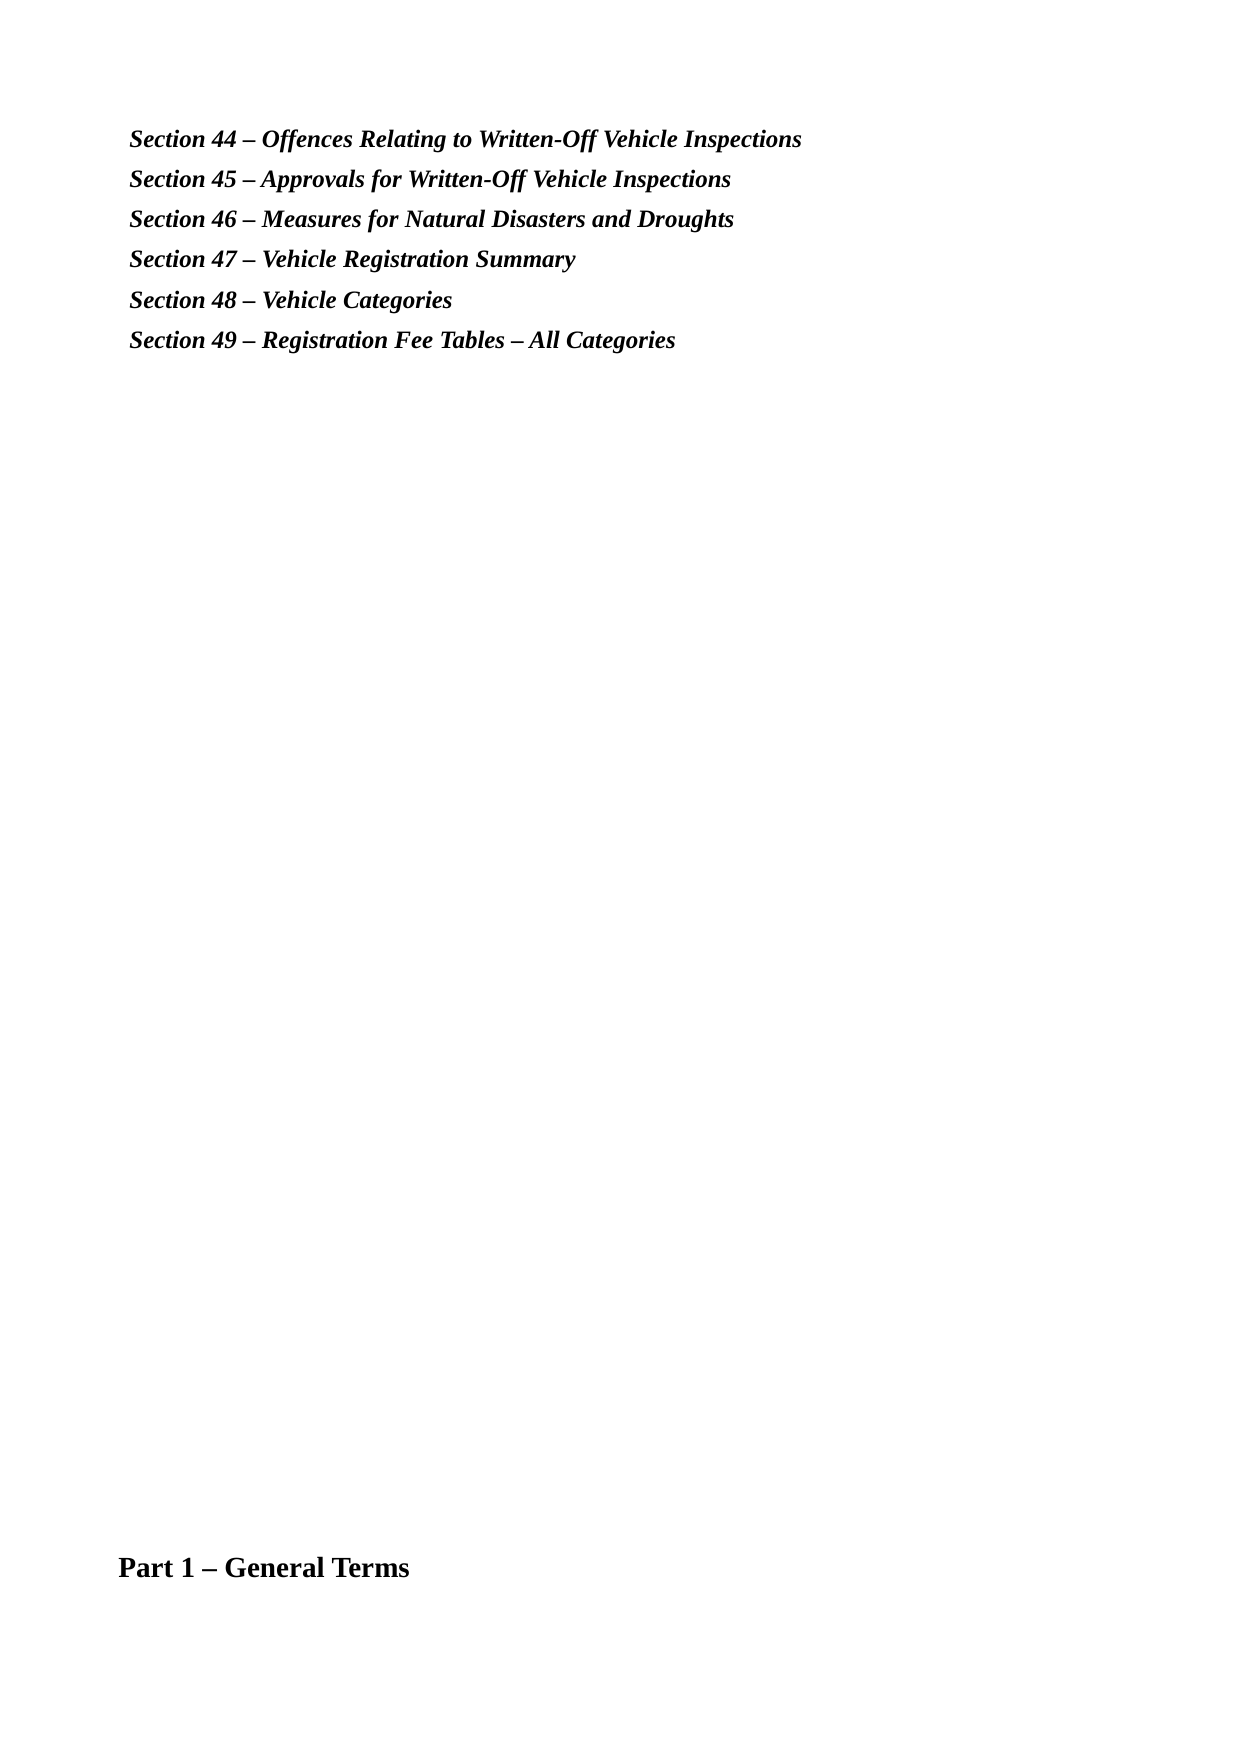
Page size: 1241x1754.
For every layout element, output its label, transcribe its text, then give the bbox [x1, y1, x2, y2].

table_cell Section 49 – Registration Fee Tables – All Categories [123, 319, 1122, 359]
text Part 1 – General Terms [118, 1550, 1122, 1584]
table_cell [123, 359, 1122, 399]
table_cell Section 45 – Approvals for Written-Off Vehicle Inspections [123, 158, 1122, 198]
table_cell [123, 480, 1122, 520]
table_cell [123, 440, 1122, 480]
table_cell Section 47 – Vehicle Registration Summary [123, 239, 1122, 279]
table_cell Section 48 – Vehicle Categories [123, 279, 1122, 319]
table_cell [123, 400, 1122, 440]
table_cell Section 44 – Offences Relating to Written-Off Vehicle Inspections [123, 118, 1122, 158]
table_cell Section 46 – Measures for Natural Disasters and Droughts [123, 199, 1122, 239]
